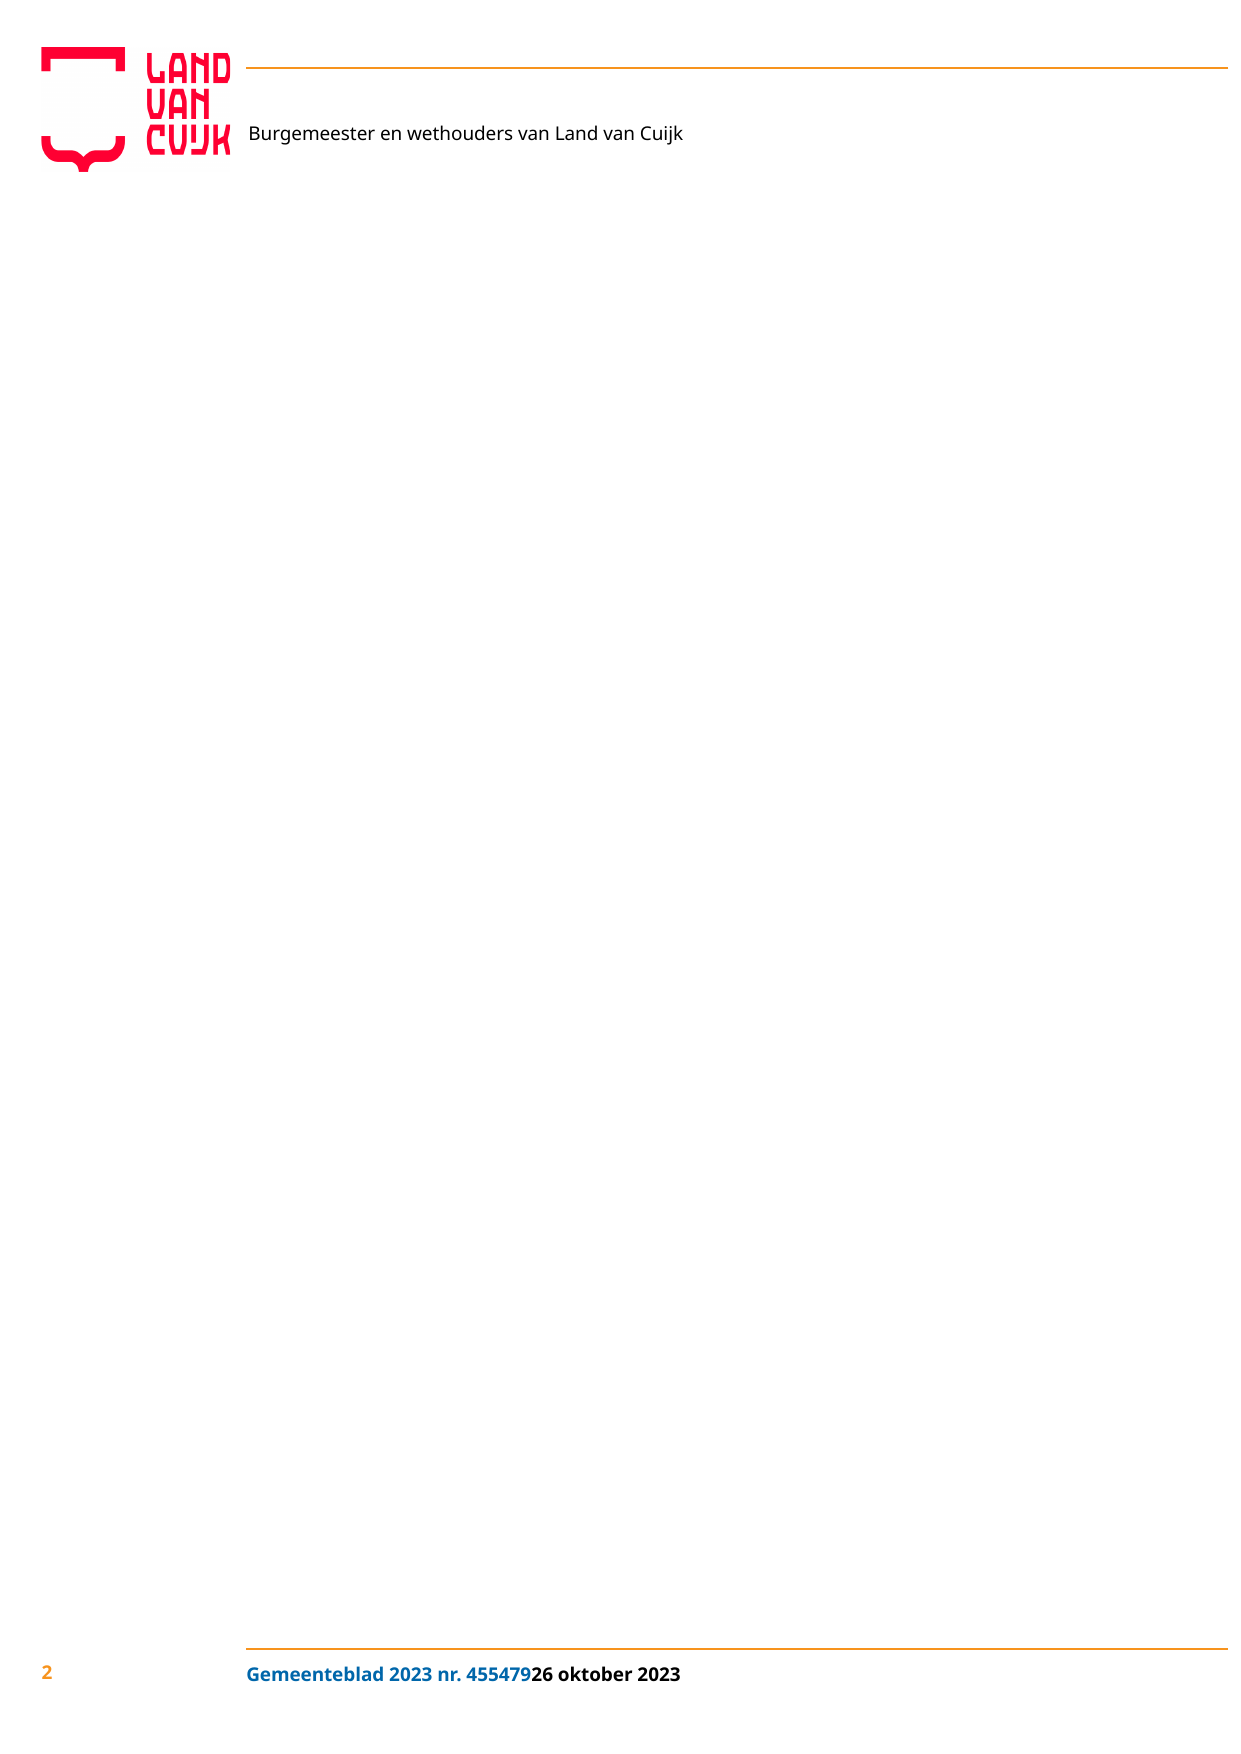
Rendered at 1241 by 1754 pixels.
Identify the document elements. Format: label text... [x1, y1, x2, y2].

text Burgemeester en wethouders van Land van Cuijk [248, 121, 1152, 146]
picture [41, 47, 231, 172]
